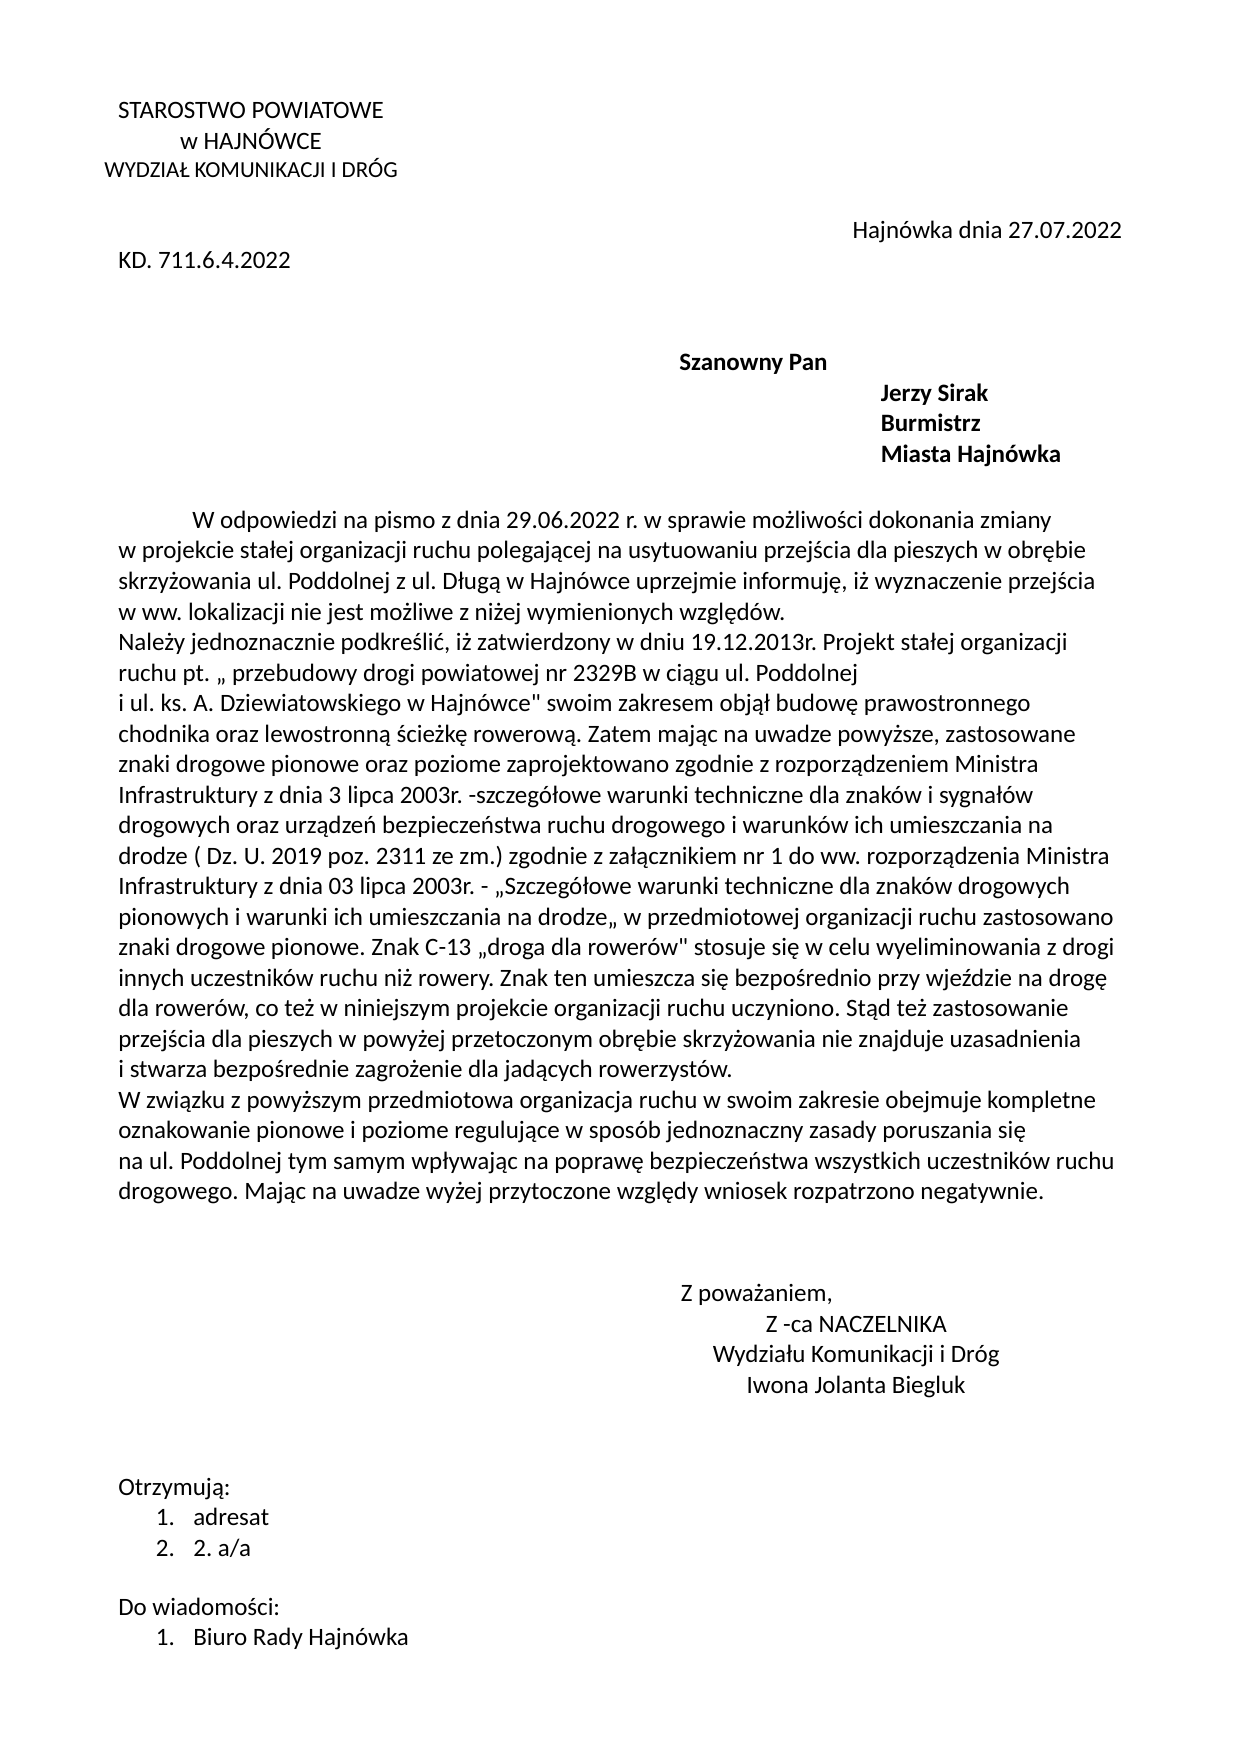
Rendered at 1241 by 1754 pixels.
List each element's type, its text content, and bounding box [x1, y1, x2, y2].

text STAROSTWO POWIATOWE [0, 94, 1122, 125]
text Otrzymują: [118, 1471, 1122, 1501]
text Należy jednoznacznie podkreślić, iż zatwierdzony w dniu 19.12.2013r. Projekt stałej organizacji ruchu pt. „ przebudowy drogi powiatowej nr 2329B w ciągu ul. Poddolnej i ul. ks. A. Dziewiatowskiego w Hajnówce" swoim zakresem objął budowę prawostronnego chodnika oraz lewostronną ścieżkę rowerową. Zatem mając na uwadze powyższe, zastosowane znaki drogowe pionowe oraz poziome zaprojektowano zgodnie z rozporządzeniem Ministra Infrastruktury z dnia 3 lipca 2003r. -szczegółowe warunki techniczne dla znaków i sygnałów drogowych oraz urządzeń bezpieczeństwa ruchu drogowego i warunków ich umieszczania na drodze ( Dz. U. 2019 poz. 2311 ze zm.) zgodnie z załącznikiem nr 1 do ww. rozporządzenia Ministra Infrastruktury z dnia 03 lipca 2003r. - „Szczegółowe warunki techniczne dla znaków drogowych pionowych i warunki ich umieszczania na drodze„ w przedmiotowej organizacji ruchu zastosowano znaki drogowe pionowe. Znak C-13 „droga dla rowerów" stosuje się w celu wyeliminowania z drogi innych uczestników ruchu niż rowery. Znak ten umieszcza się bezpośrednio przy wjeździe na drogę dla rowerów, co też w niniejszym projekcie organizacji ruchu uczyniono. Stąd też zastosowanie przejścia dla pieszych w powyżej przetoczonym obrębie skrzyżowania nie znajduje uzasadnienia i stwarza bezpośrednie zagrożenie dla jadących rowerzystów. [118, 626, 1122, 1084]
text Z -ca NACZELNIKA [590, 1308, 1122, 1338]
list 2. a/a [156, 1532, 1122, 1562]
text w HAJNÓWCE [0, 125, 1122, 156]
text Miasta Hajnówka [881, 438, 1122, 468]
text Szanowny Pan [679, 346, 1122, 377]
text Wydziału Komunikacji i Dróg [590, 1338, 1122, 1369]
text Z poważaniem, [681, 1277, 1122, 1308]
text Burmistrz [881, 407, 1122, 438]
text Do wiadomości: [118, 1591, 1122, 1621]
text Iwona Jolanta Biegluk [590, 1369, 1122, 1399]
text KD. 711.6.4.2022 [118, 244, 1122, 275]
text W związku z powyższym przedmiotowa organizacja ruchu w swoim zakresie obejmuje kompletne oznakowanie pionowe i poziome regulujące w sposób jednoznaczny zasady poruszania się na ul. Poddolnej tym samym wpływając na poprawę bezpieczeństwa wszystkich uczestników ruchu drogowego. Mając na uwadze wyżej przytoczone względy wniosek rozpatrzono negatywnie. [118, 1084, 1122, 1206]
text WYDZIAŁ KOMUNIKACJI I DRÓG [0, 156, 1122, 183]
text Hajnówka dnia 27.07.2022 [118, 214, 1122, 244]
list adresat [156, 1501, 1122, 1532]
text Jerzy Sirak [881, 377, 1122, 407]
list Biuro Rady Hajnówka [156, 1621, 1122, 1652]
text W odpowiedzi na pismo z dnia 29.06.2022 r. w sprawie możliwości dokonania zmiany w projekcie stałej organizacji ruchu polegającej na usytuowaniu przejścia dla pieszych w obrębie skrzyżowania ul. Poddolnej z ul. Długą w Hajnówce uprzejmie informuję, iż wyznaczenie przejścia w ww. lokalizacji nie jest możliwe z niżej wymienionych względów. [118, 504, 1122, 626]
